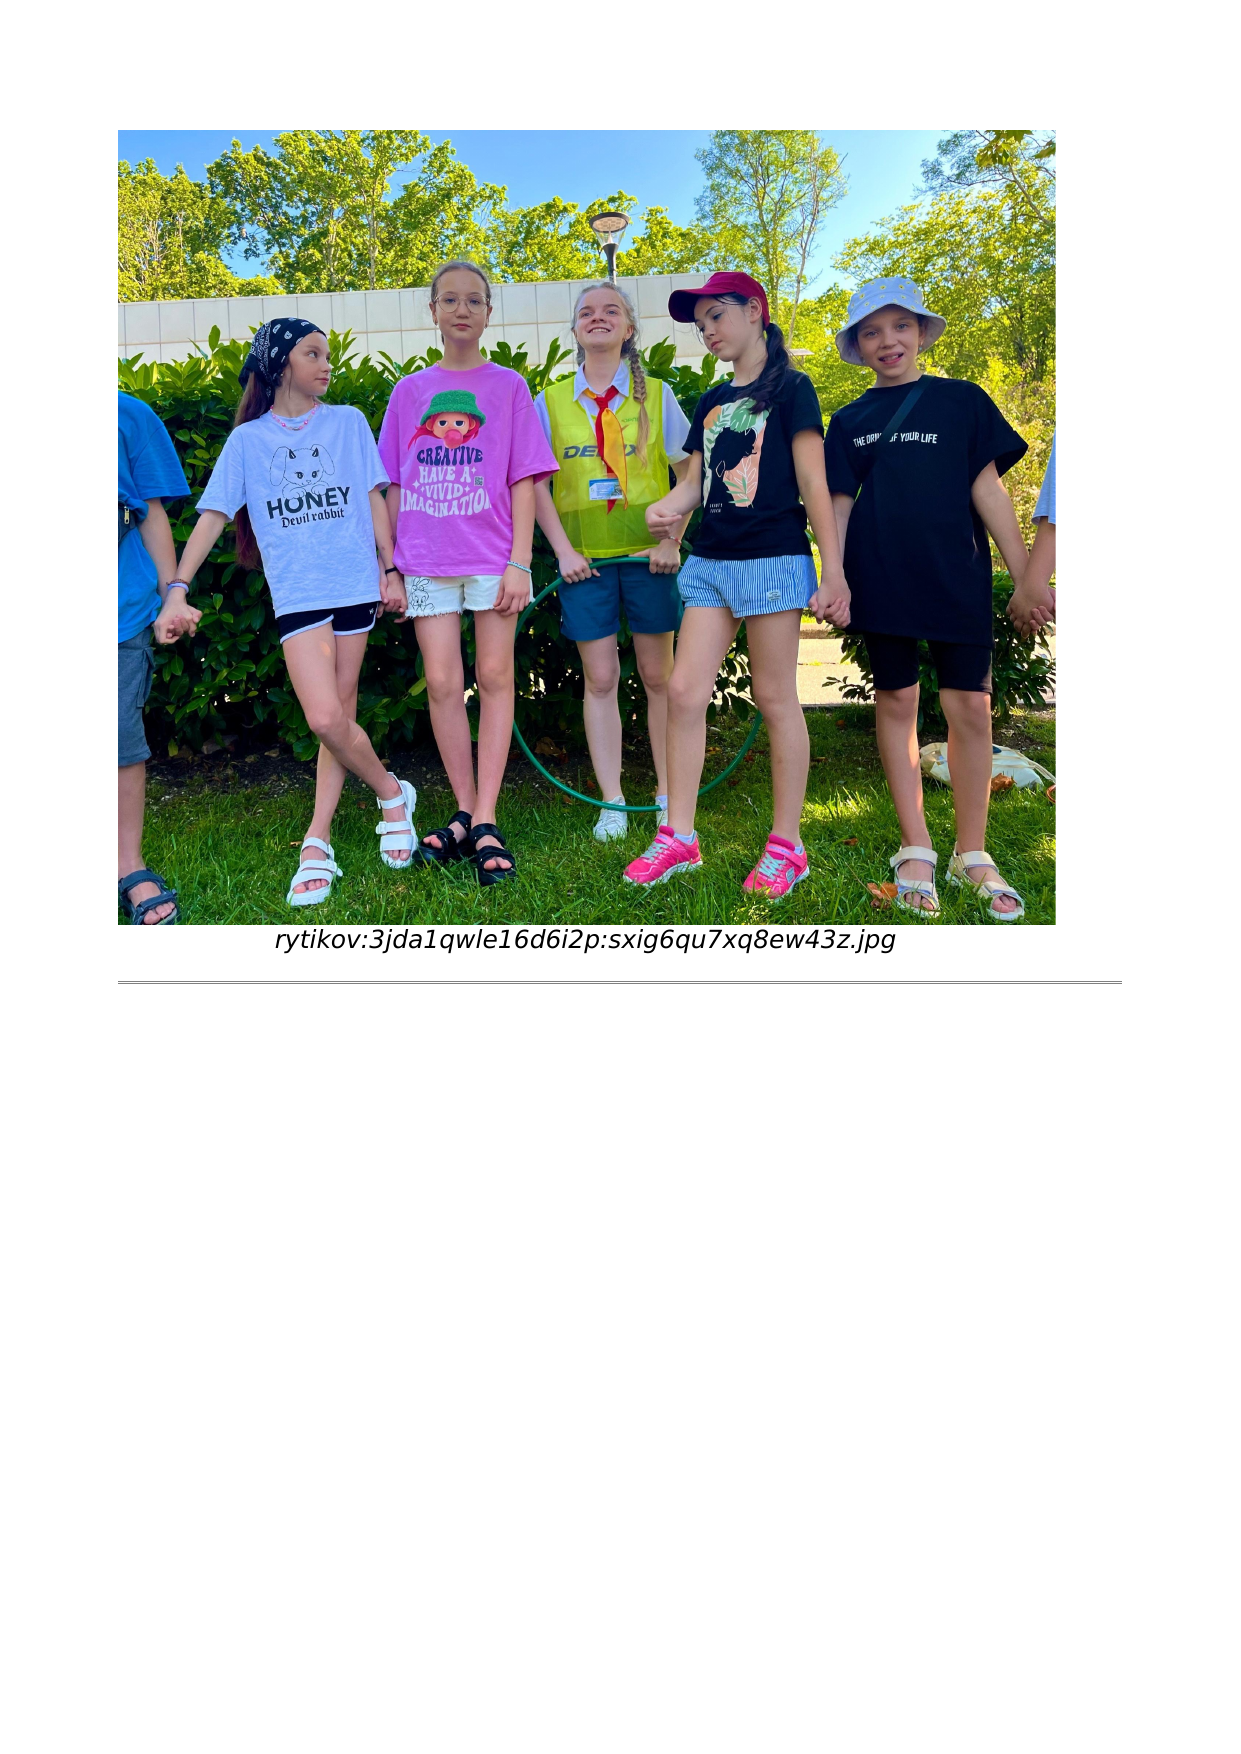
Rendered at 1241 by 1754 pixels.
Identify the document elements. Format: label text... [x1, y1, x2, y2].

picture [118, 130, 1056, 925]
text rytikov:3jda1qwle16d6i2p:sxig6qu7xq8ew43z.jpg [118, 925, 1056, 954]
